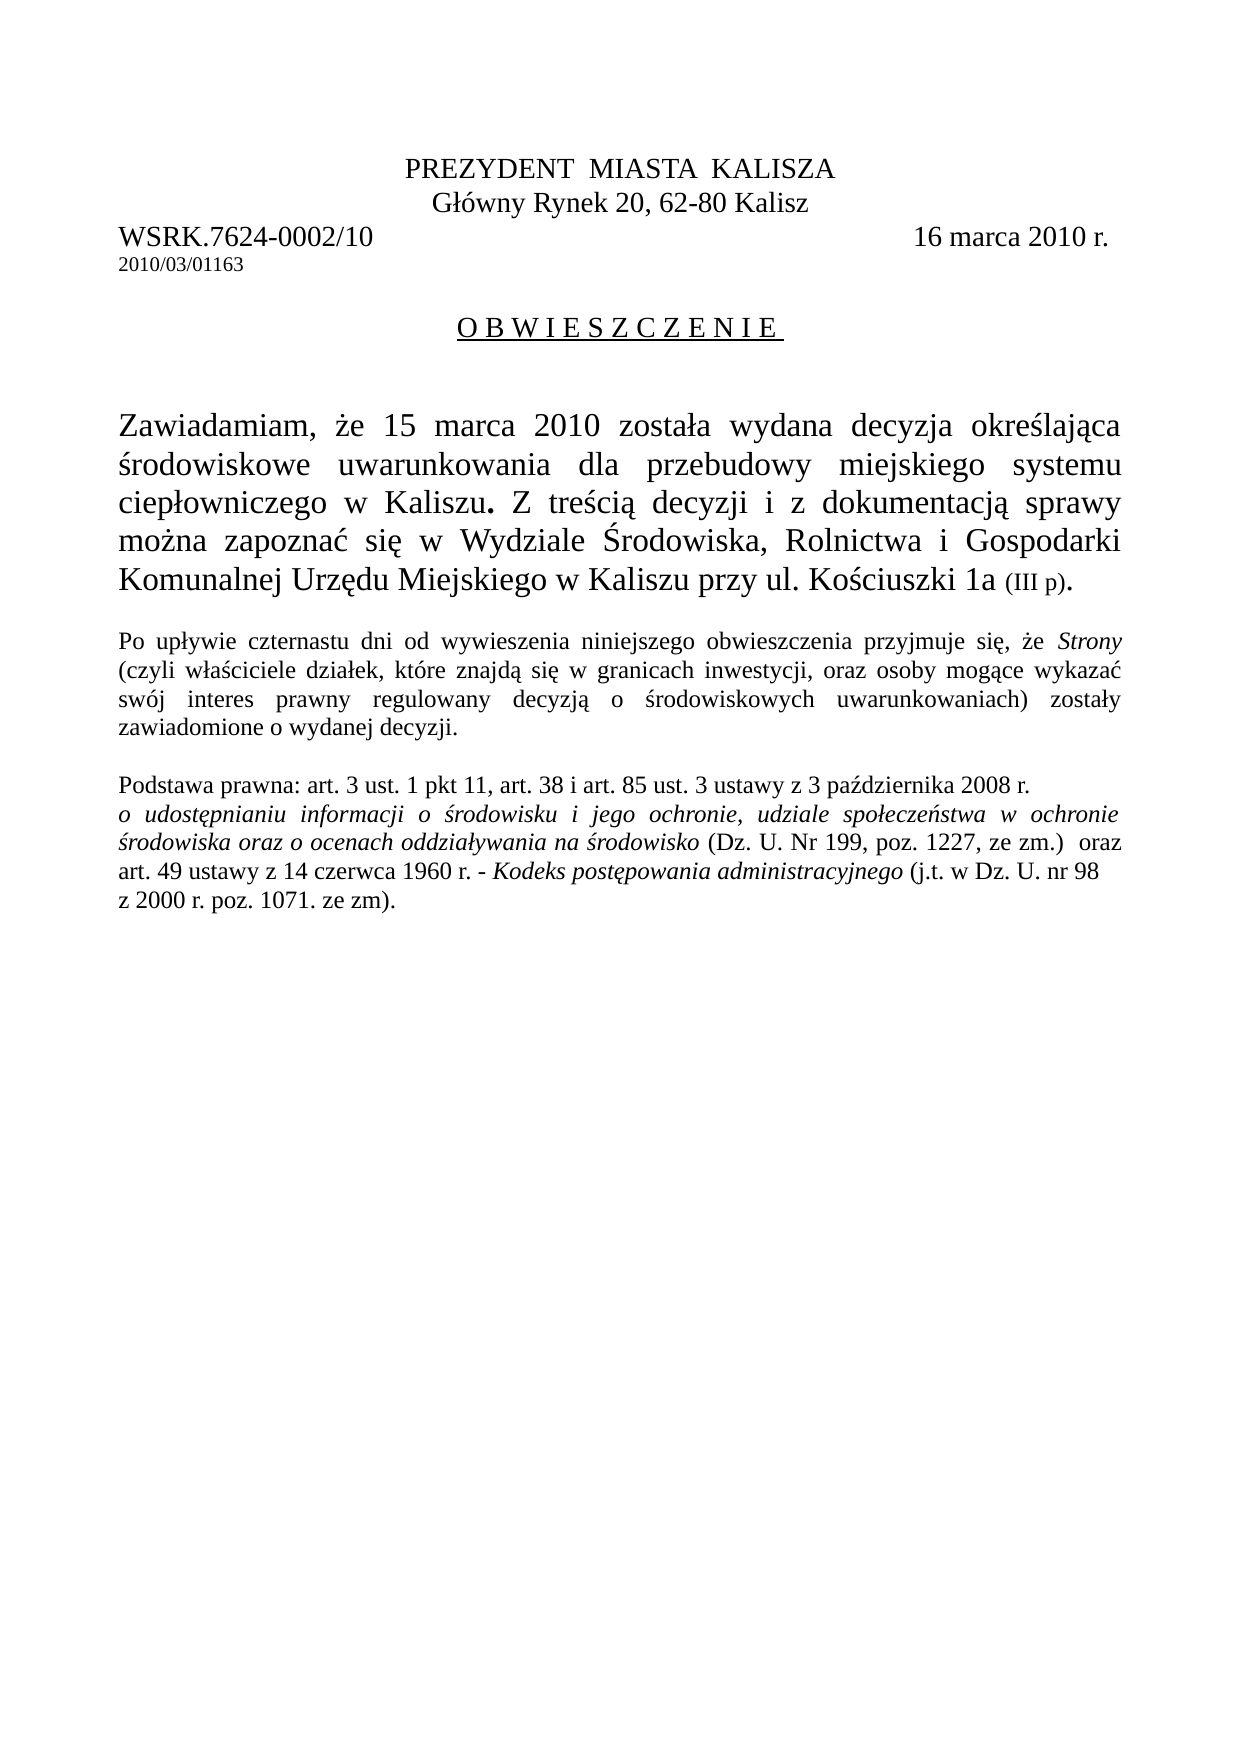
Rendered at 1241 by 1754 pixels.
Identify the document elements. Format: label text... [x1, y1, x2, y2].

text 2010/03/01163 [118, 252, 1122, 276]
text WSRK.7624-0002/10 16 marca 2010 r. [118, 219, 1122, 252]
text Po upływie czternastu dni od wywieszenia niniejszego obwieszczenia przyjmuje się, że Strony (czyli właściciele działek, które znajdą się w granicach inwestycji, oraz osoby mogące wykazać swój interes prawny regulowany decyzją o środowiskowych uwarunkowaniach) zostały zawiadomione o wydanej decyzji. [118, 626, 1122, 741]
text O B W I E S Z C Z E N I E [118, 310, 1122, 343]
text Zawiadamiam, że 15 marca 2010 została wydana decyzja określająca środowiskowe uwarunkowania dla przebudowy miejskiego systemu ciepłowniczego w Kaliszu. Z treścią decyzji i z dokumentacją sprawy można zapoznać się w Wydziale Środowiska, Rolnictwa i Gospodarki Komunalnej Urzędu Miejskiego w Kaliszu przy ul. Kościuszki 1a (III p). [118, 406, 1122, 597]
text PREZYDENT MIASTA KALISZA [118, 152, 1122, 185]
text Główny Rynek 20, 62-80 Kalisz [118, 185, 1122, 219]
text Podstawa prawna: art. 3 ust. 1 pkt 11, art. 38 i art. 85 ust. 3 ustawy z 3 października 2008 r. o udostępnianiu informacji o środowisku i jego ochronie, udziale społeczeństwa w ochronie środowiska oraz o ocenach oddziaływania na środowisko (Dz. U. Nr 199, poz. 1227, ze zm.) oraz art. 49 ustawy z 14 czerwca 1960 r. - Kodeks postępowania administracyjnego (j.t. w Dz. U. nr 98 z 2000 r. poz. 1071. ze zm). [118, 770, 1122, 914]
